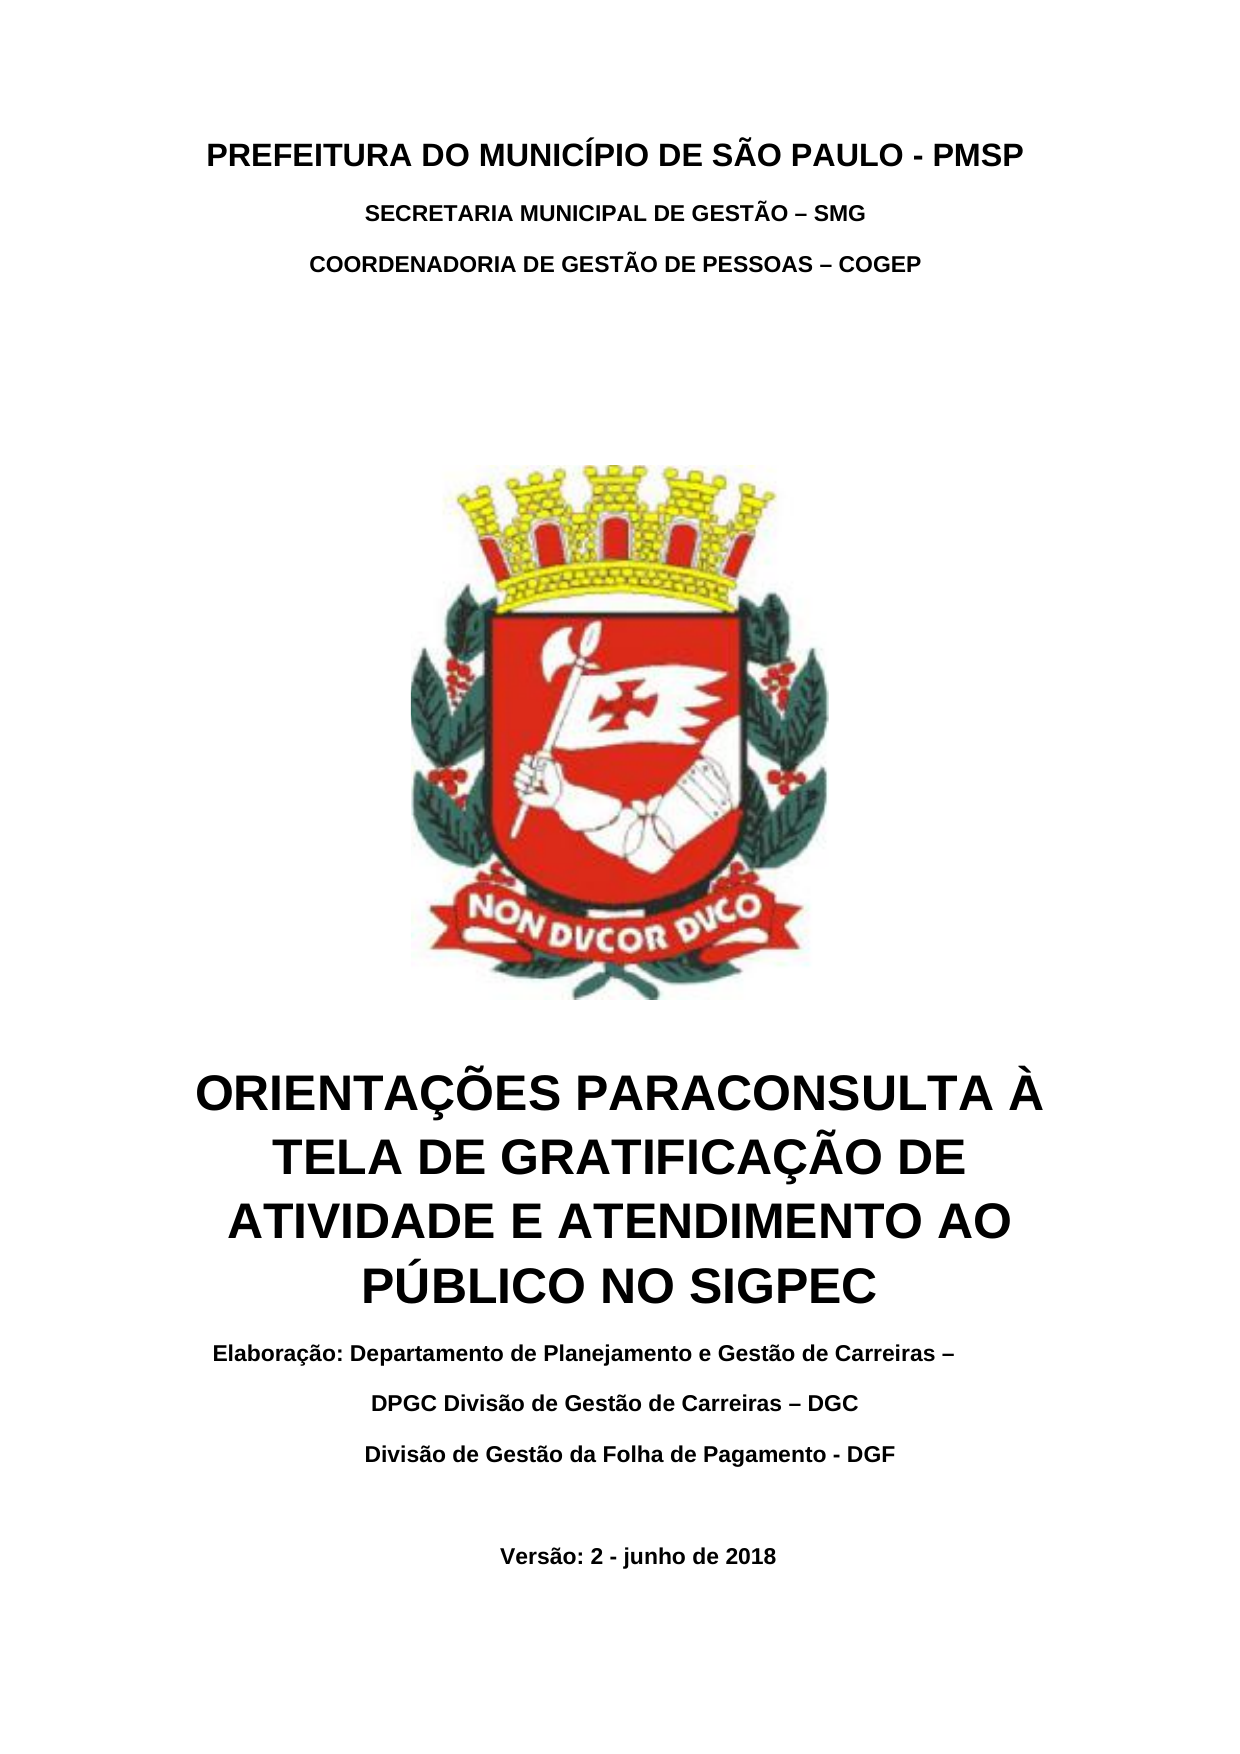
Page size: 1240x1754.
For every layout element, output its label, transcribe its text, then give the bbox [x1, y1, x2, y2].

text PREFEITURA DO MUNICÍPIO DE SÃO PAULO - PMSP [150, 136, 1081, 173]
text Versão: 2 - junho de 2018 [500, 1543, 1089, 1569]
text SECRETARIA MUNICIPAL DE GESTÃO – SMG [150, 200, 1081, 226]
text ORIENTAÇÕES PARACONSULTA À TELA DE GRATIFICAÇÃO DE ATIVIDADE E ATENDIMENTO AO PÚBLICO NO SIGPEC [150, 1063, 1089, 1314]
text COORDENADORIA DE GESTÃO DE PESSOAS – COGEP [150, 251, 1081, 277]
text Elaboração: Departamento de Planejamento e Gestão de Carreiras – DPGC Divisão de Gestão de Carreiras – DGC [212, 1339, 1026, 1416]
text Divisão de Gestão da Folha de Pagamento - DGF [150, 1441, 1110, 1467]
